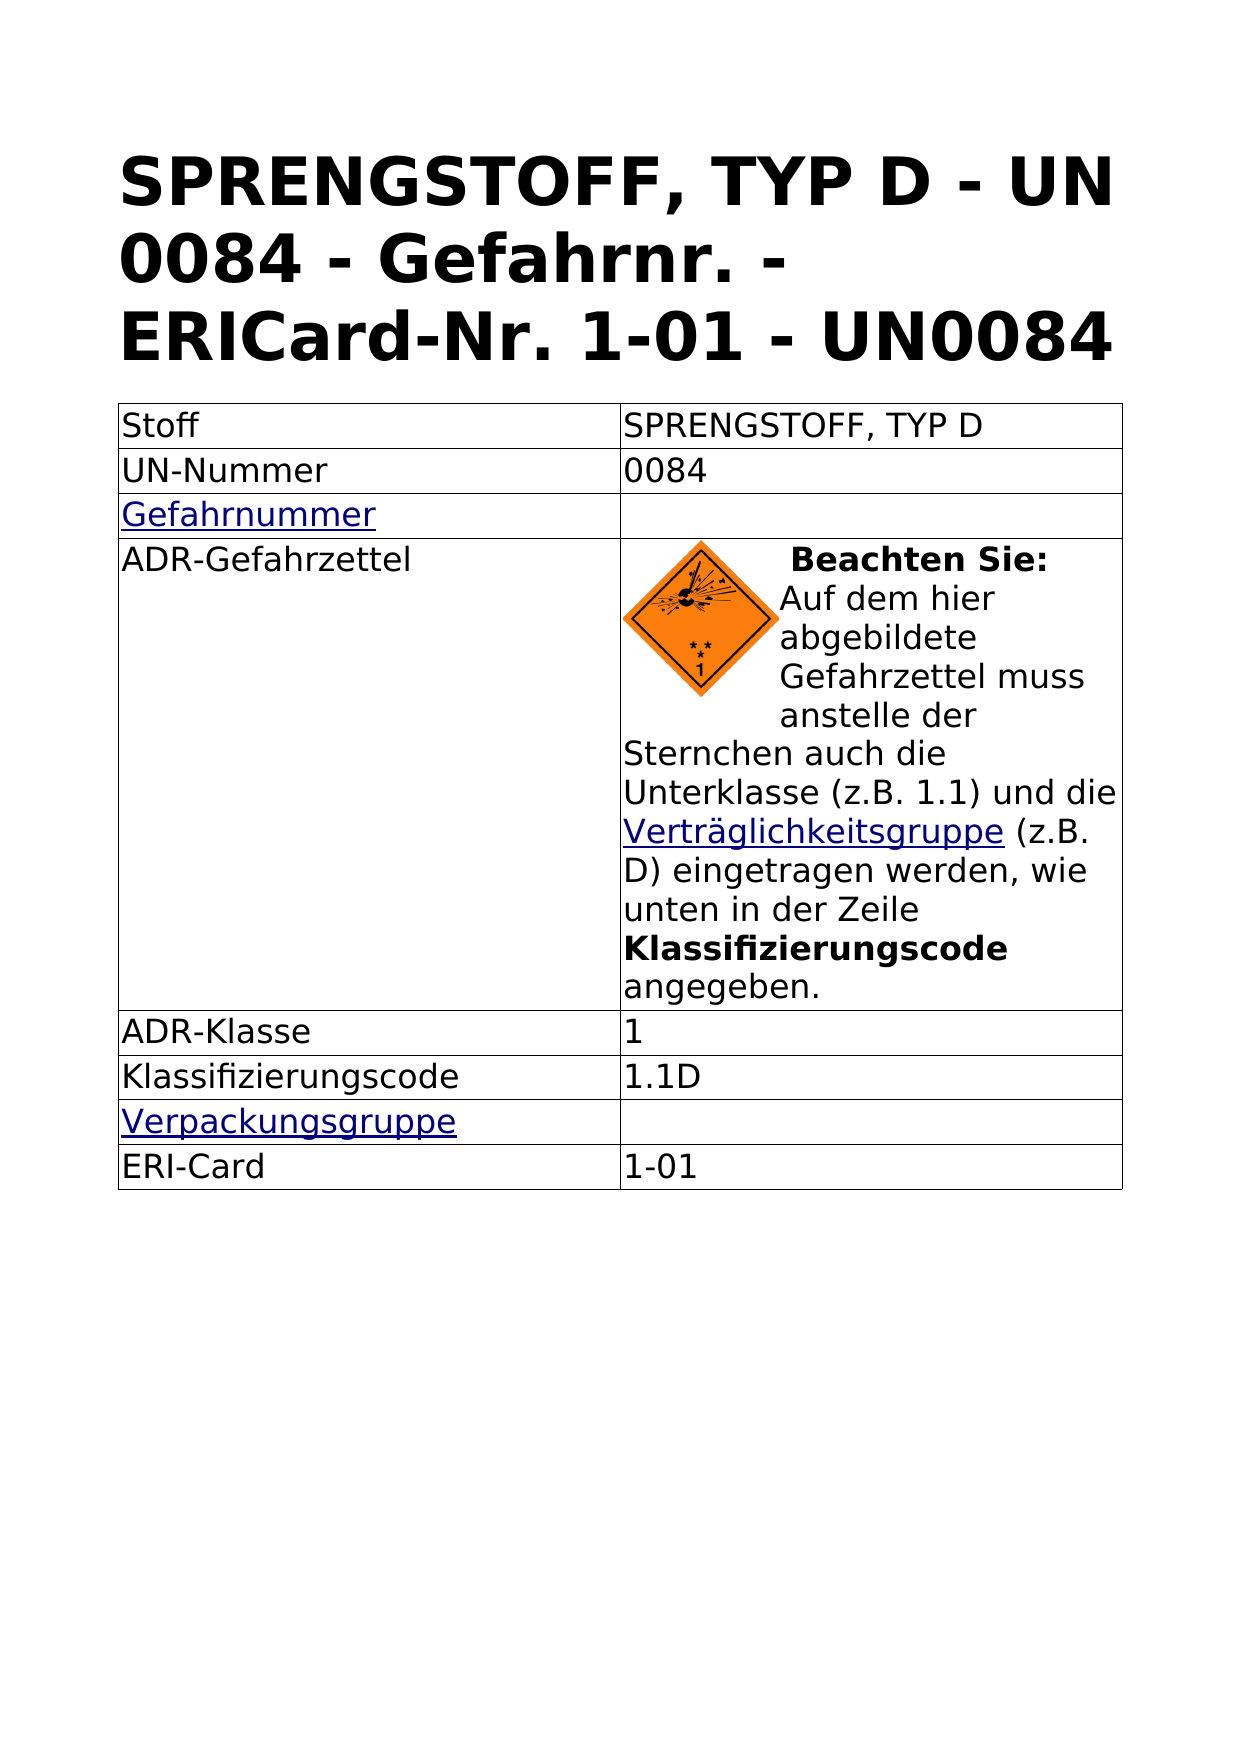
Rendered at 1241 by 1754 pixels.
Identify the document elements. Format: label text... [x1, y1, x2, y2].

table_cell Gefahrnummer [119, 494, 620, 538]
table_cell UN-Nummer [119, 449, 620, 493]
table_cell [621, 1100, 1122, 1144]
table_cell 1-01 [621, 1145, 1122, 1189]
table_header Stoff [119, 404, 620, 448]
table_cell Beachten Sie: Auf dem hier abgebildete Gefahrzettel muss anstelle der Sternchen auch die Unterklasse (z.B. 1.1) und die Verträglichkeitsgruppe (z.B. D) eingetragen werden, wie unten in der Zeile Klassifizierungscode angegeben. [621, 539, 1122, 1010]
table_cell ADR-Klasse [119, 1011, 620, 1054]
table_cell ADR-Gefahrzettel [119, 539, 620, 1010]
table_header SPRENGSTOFF, TYP D [621, 404, 1122, 448]
table_cell [621, 494, 1122, 538]
table_cell 0084 [621, 449, 1122, 493]
subtitle SPRENGSTOFF, TYP D - UN 0084 - Gefahrnr. - ERICard-Nr. 1-01 - UN0084 [118, 143, 1122, 376]
picture [622, 540, 780, 697]
table_cell ERI-Card [119, 1145, 620, 1189]
table_cell Verpackungsgruppe [119, 1100, 620, 1144]
table_cell Klassifizierungscode [119, 1056, 620, 1099]
table_cell 1.1D [621, 1056, 1122, 1099]
table_cell 1 [621, 1011, 1122, 1054]
